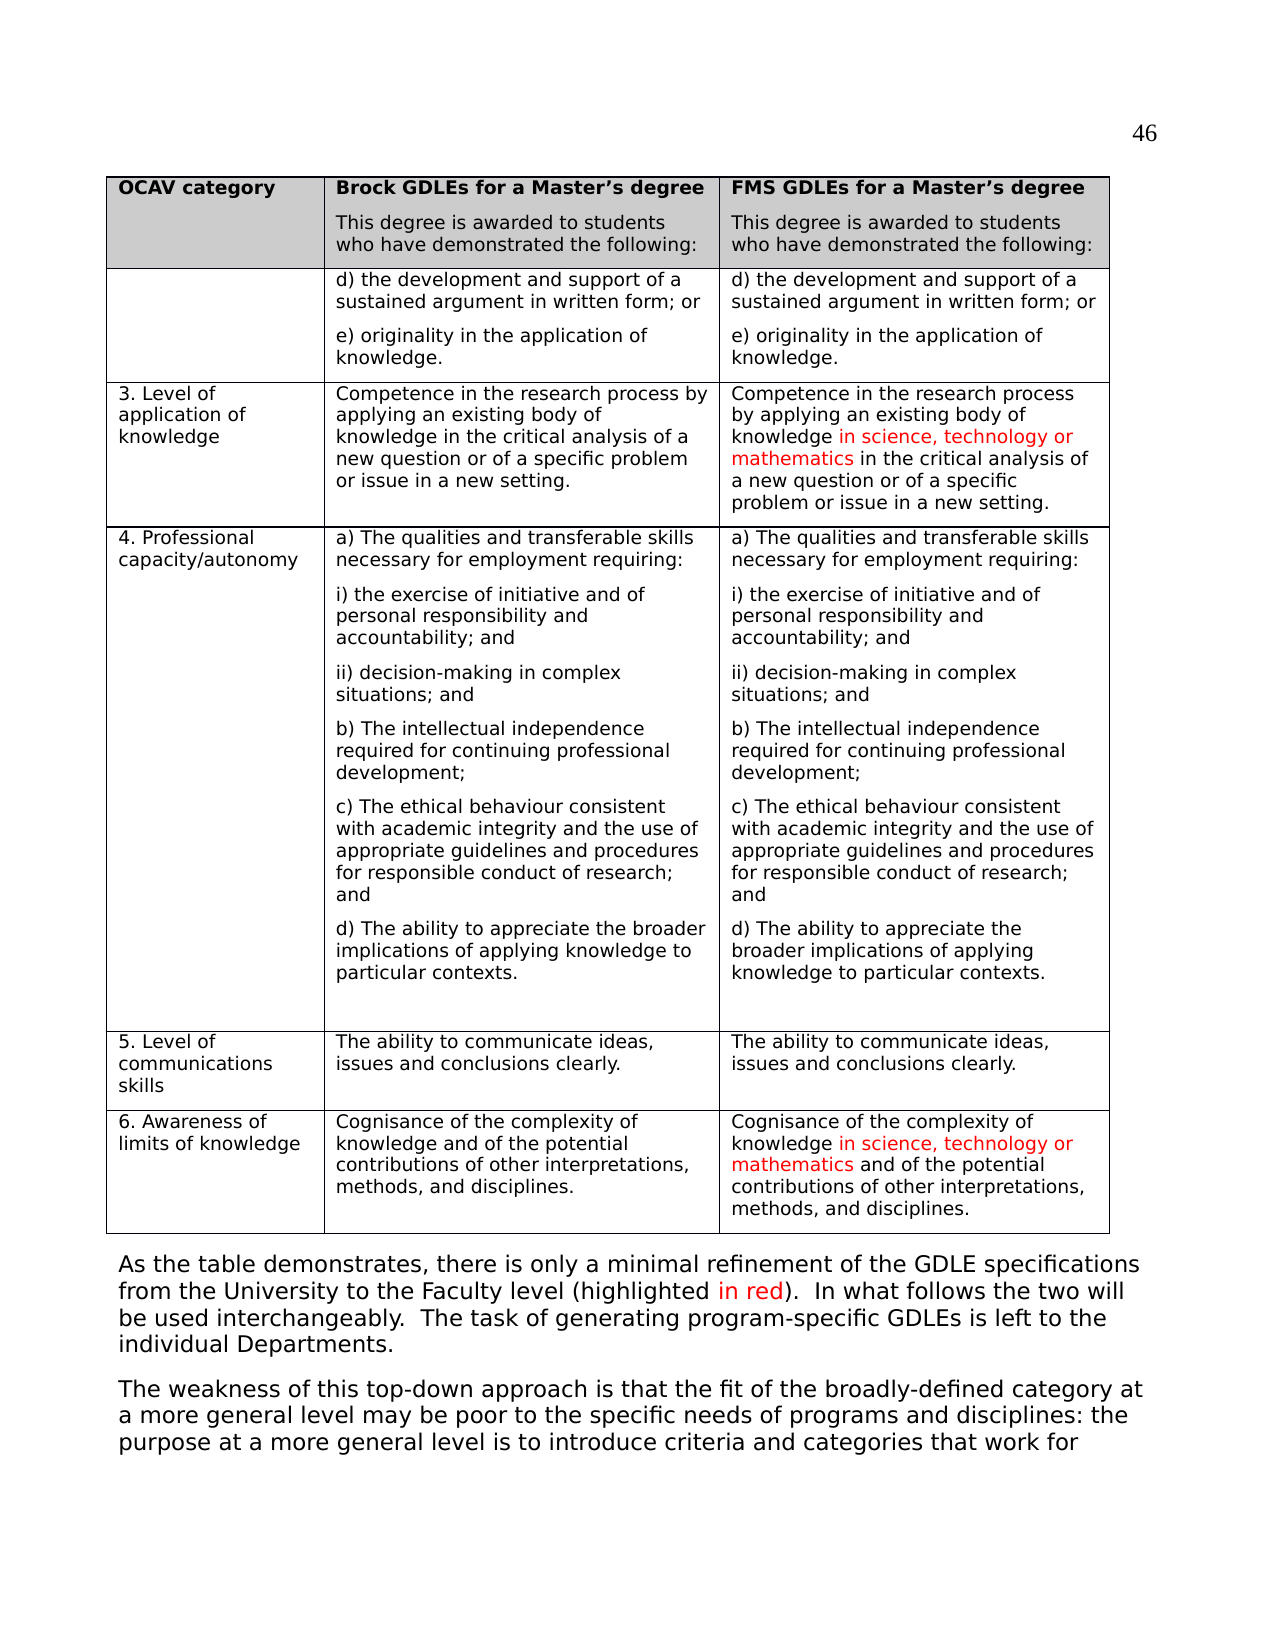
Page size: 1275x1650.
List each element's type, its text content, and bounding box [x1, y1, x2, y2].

table_cell 3. Level of application of knowledge [107, 383, 324, 526]
table_header OCAV category [107, 178, 324, 268]
table_header FMS GDLEs for a Master’s degree This degree is awarded to students who have demonstrated the following: [720, 178, 1109, 268]
table_cell 5. Level of communications skills [107, 1032, 324, 1110]
table_cell a) The qualities and transferable skills necessary for employment requiring: i) the exercise of initiative and of personal responsibility and accountability; and ii) decision-making in complex situations; and b) The intellectual independence required for continuing professional development; c) The ethical behaviour consistent with academic integrity and the use of appropriate guidelines and procedures for responsible conduct of research; and d) The ability to appreciate the broader implications of applying knowledge to particular contexts. [720, 528, 1109, 1031]
text The weakness of this top-down approach is that the fit of the broadly-defined category at a more general level may be poor to the specific needs of programs and disciplines: the purpose at a more general level is to introduce criteria and categories that work for [118, 1376, 1157, 1456]
text As the table demonstrates, there is only a minimal refinement of the GDLE specifications from the University to the Faculty level (highlighted in red). In what follows the two will be used interchangeably. The task of generating program-specific GDLEs is left to the individual Departments. [118, 1251, 1157, 1358]
table_cell 6. Awareness of limits of knowledge [107, 1111, 324, 1233]
table_cell The ability to communicate ideas, issues and conclusions clearly. [720, 1032, 1109, 1110]
table_cell 4. Professional capacity/autonomy [107, 528, 324, 1031]
table_cell Cognisance of the complexity of knowledge in science, technology or mathematics and of the potential contributions of other interpretations, methods, and disciplines. [720, 1111, 1109, 1233]
table_cell [107, 269, 324, 382]
table_cell d) the development and support of a sustained argument in written form; or e) originality in the application of knowledge. [720, 269, 1109, 382]
table_cell Competence in the research process by applying an existing body of knowledge in the critical analysis of a new question or of a specific problem or issue in a new setting. [325, 383, 719, 526]
table_cell Competence in the research process by applying an existing body of knowledge in science, technology or mathematics in the critical analysis of a new question or of a specific problem or issue in a new setting. [720, 383, 1109, 526]
table_cell a) The qualities and transferable skills necessary for employment requiring: i) the exercise of initiative and of personal responsibility and accountability; and ii) decision-making in complex situations; and b) The intellectual independence required for continuing professional development; c) The ethical behaviour consistent with academic integrity and the use of appropriate guidelines and procedures for responsible conduct of research; and d) The ability to appreciate the broader implications of applying knowledge to particular contexts. [325, 528, 719, 1031]
table_cell d) the development and support of a sustained argument in written form; or e) originality in the application of knowledge. [325, 269, 719, 382]
table_cell The ability to communicate ideas, issues and conclusions clearly. [325, 1032, 719, 1110]
table_cell Cognisance of the complexity of knowledge and of the potential contributions of other interpretations, methods, and disciplines. [325, 1111, 719, 1233]
table_header Brock GDLEs for a Master’s degree This degree is awarded to students who have demonstrated the following: [325, 178, 719, 268]
